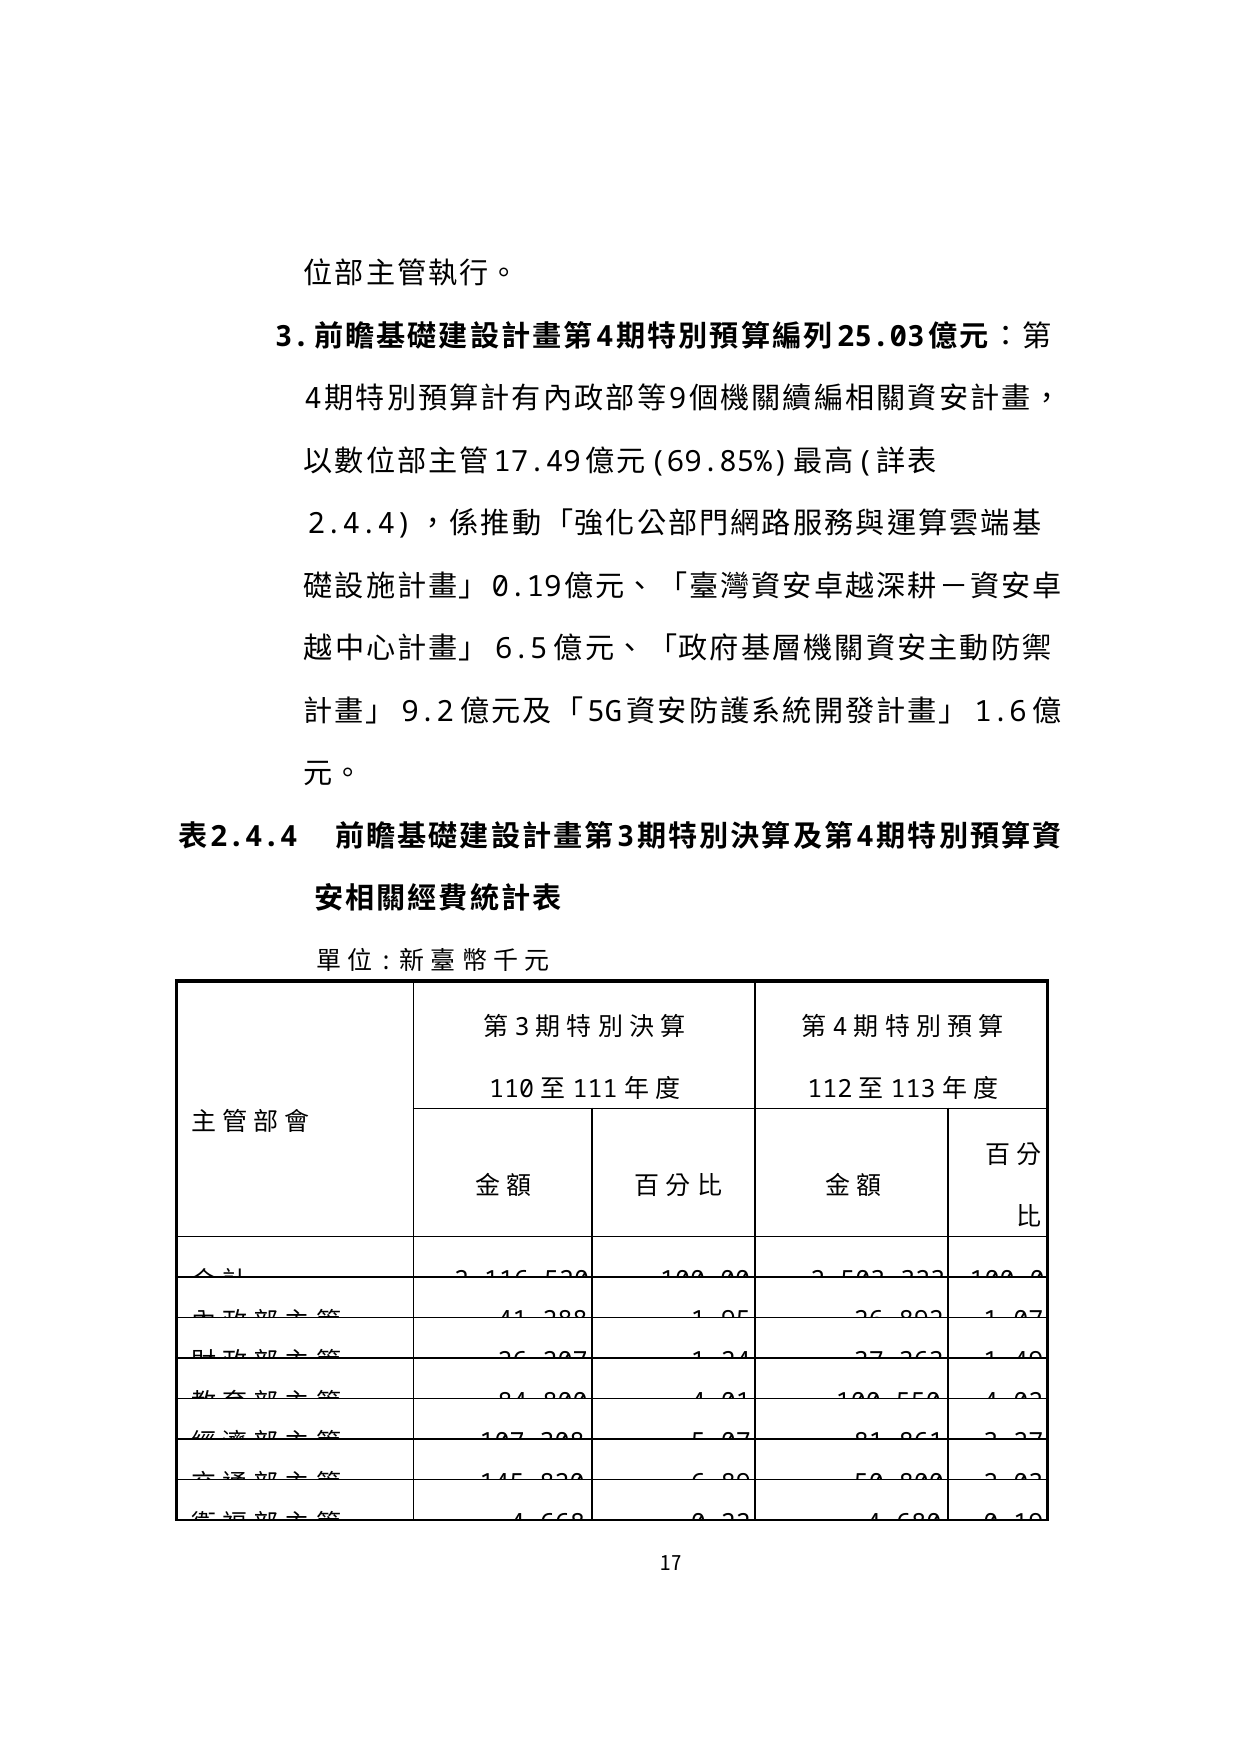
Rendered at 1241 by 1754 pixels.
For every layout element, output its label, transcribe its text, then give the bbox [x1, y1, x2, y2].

table_cell 100.00 [593, 1237, 754, 1276]
table_cell 100,550 [756, 1359, 947, 1398]
table_cell 百分比 [593, 1109, 754, 1236]
table_cell 金額 [414, 1109, 591, 1236]
table_cell 1.24 [593, 1318, 754, 1357]
table_cell 金額 [756, 1109, 947, 1236]
table_cell 0.19 [949, 1480, 1046, 1519]
table_cell 內政部主管 [178, 1278, 413, 1317]
table_cell 81,861 [756, 1399, 947, 1438]
table_header 主管部會 [178, 983, 413, 1236]
table_cell 2,503,323 [756, 1237, 947, 1276]
table_cell 50,800 [756, 1440, 947, 1479]
table_cell 107,308 [414, 1399, 591, 1438]
table_cell 26,207 [414, 1318, 591, 1357]
table_cell 合計 [199, 1271, 209, 1276]
table_cell 5.07 [593, 1399, 754, 1438]
text 表2.4.4 前瞻基礎建設計畫第3期特別決算及第4期特別預算資安相關經費統計表 單位:新臺幣千元 [177, 792, 1063, 979]
table_cell 0.22 [593, 1480, 754, 1519]
text 2.前瞻基礎建設計畫第3期特別決算資安經費21.17億元：以數位部主管12.91億元(61.02%)最高(詳表2.4.4)，係推動「臺灣資安卓越深耕-資安卓越中心計畫」8.07億元、「5G及物聯網資安防護－健全電信資安防護設備建置計畫」3.49億元及「推動5G垂直應用場域實證、法規調適與網路資安之防護研析計畫」1.35億元，由行政院資安處及通傳會於111年8月移轉至數位部主管執行。 [266, 229, 1063, 292]
table_cell 1.95 [593, 1278, 754, 1317]
table_cell 教育部主管 [178, 1359, 413, 1398]
table_header 第3期特別決算 110至111年度 [414, 983, 754, 1107]
table_cell 1.07 [949, 1278, 1046, 1317]
table_cell 145,820 [414, 1440, 591, 1479]
table_cell 4.02 [949, 1359, 1046, 1398]
table_cell 財政部主管 [178, 1318, 413, 1357]
table_cell 4,680 [756, 1480, 947, 1519]
table_cell 37,363 [756, 1318, 947, 1357]
table_cell 2,116,520 [414, 1237, 591, 1276]
table_cell 100.00 [949, 1237, 1046, 1276]
table_cell 合計 [178, 1237, 413, 1276]
table_cell 經濟部主管 [178, 1399, 413, 1438]
table_cell 百分比 [949, 1109, 1046, 1236]
table_cell 1.49 [949, 1318, 1046, 1357]
table_cell 6.89 [593, 1440, 754, 1479]
table_cell 41,288 [414, 1278, 591, 1317]
table_cell 4,668 [414, 1480, 591, 1519]
table_cell 衛福部主管 [178, 1480, 413, 1519]
table_cell 2.03 [949, 1440, 1046, 1479]
table_cell 交通部主管 [178, 1440, 413, 1479]
text 3.前瞻基礎建設計畫第4期特別預算編列25.03億元：第4期特別預算計有內政部等9個機關續編相關資安計畫，以數位部主管17.49億元(69.85%)最高(詳表2.4.4)，係推動「強化公部門網路服務與運算雲端基礎設施計畫」0.19億元、「臺灣資安卓越深耕－資安卓越中心計畫」6.5億元、「政府基層機關資安主動防禦計畫」9.2億元及「5G資安防護系統開發計畫」1.6億元。 [266, 292, 1063, 792]
table_header 第4期特別預算 112至113年度 [756, 983, 1046, 1107]
table_cell 84,800 [414, 1359, 591, 1398]
table_cell 26,892 [756, 1278, 947, 1317]
table_cell 3.27 [949, 1399, 1046, 1438]
table_cell 4.01 [593, 1359, 754, 1398]
